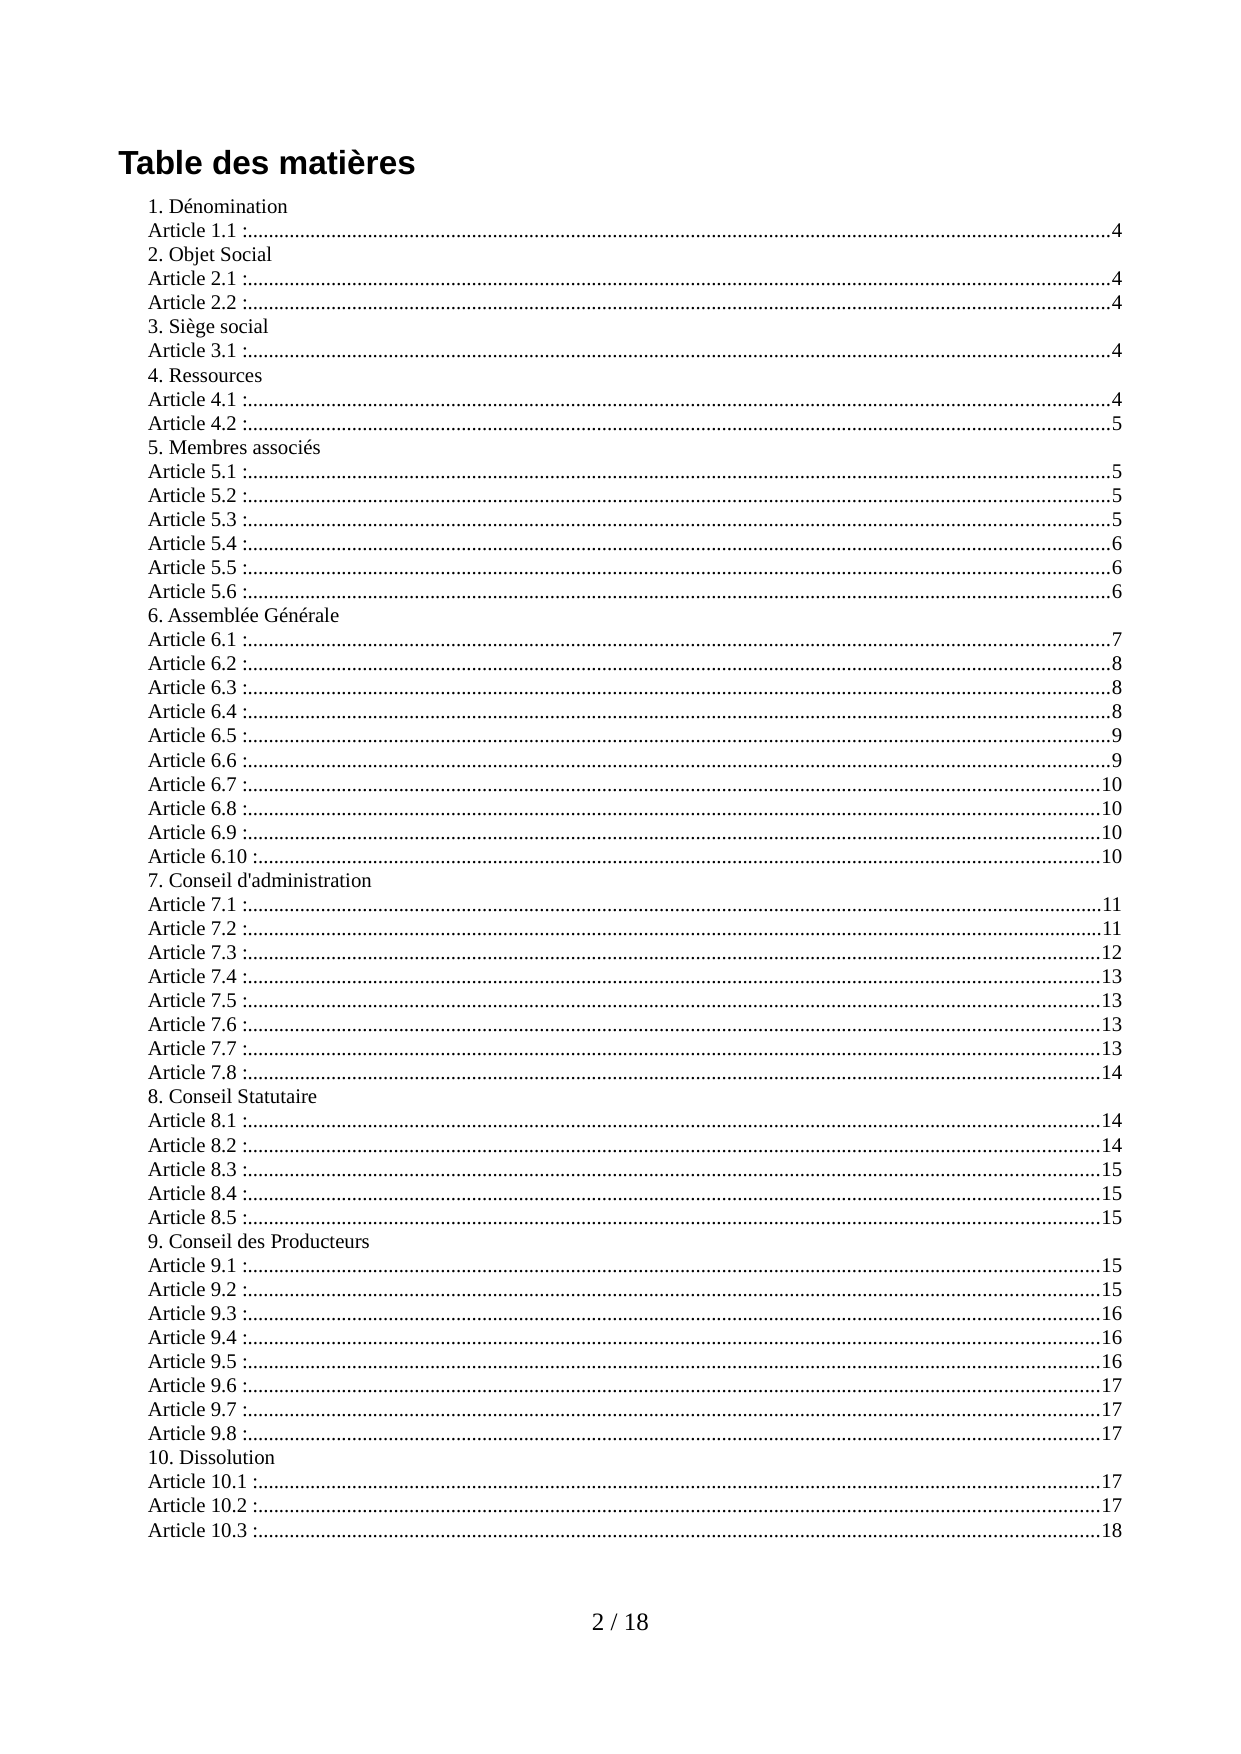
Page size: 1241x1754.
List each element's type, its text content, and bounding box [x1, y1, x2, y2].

text 6. Assemblée Générale [148, 603, 1122, 627]
text Article 2.1 : 4 [148, 266, 1122, 290]
text Article 1.1 : 4 [148, 218, 1122, 242]
text Article 7.3 : 12 [148, 940, 1122, 964]
text Article 6.4 : 8 [148, 699, 1122, 723]
text Article 5.5 : 6 [148, 555, 1122, 579]
text Article 7.8 : 14 [148, 1060, 1122, 1084]
text 2. Objet Social [148, 242, 1122, 266]
text Article 10.1 : 17 [148, 1469, 1122, 1493]
text Article 6.10 : 10 [148, 844, 1122, 868]
text Article 5.2 : 5 [148, 483, 1122, 507]
text Article 9.4 : 16 [148, 1325, 1122, 1349]
text Article 7.2 : 11 [148, 916, 1122, 940]
text Article 7.7 : 13 [148, 1036, 1122, 1060]
text Article 7.1 : 11 [148, 892, 1122, 916]
text Article 6.3 : 8 [148, 675, 1122, 699]
text Article 6.1 : 7 [148, 627, 1122, 651]
text 8. Conseil Statutaire [148, 1084, 1122, 1108]
text Article 9.7 : 17 [148, 1397, 1122, 1421]
text 5. Membres associés [148, 435, 1122, 459]
text Article 7.6 : 13 [148, 1012, 1122, 1036]
text Article 7.5 : 13 [148, 988, 1122, 1012]
text Article 4.1 : 4 [148, 387, 1122, 411]
text Article 2.2 : 4 [148, 290, 1122, 314]
text Article 4.2 : 5 [148, 411, 1122, 435]
text 4. Ressources [148, 362, 1122, 387]
text Article 6.6 : 9 [148, 747, 1122, 772]
text Article 9.5 : 16 [148, 1349, 1122, 1373]
text Article 6.8 : 10 [148, 796, 1122, 820]
text 7. Conseil d'administration [148, 868, 1122, 892]
text Article 9.8 : 17 [148, 1421, 1122, 1445]
text Article 7.4 : 13 [148, 964, 1122, 988]
text Article 10.3 : 18 [148, 1517, 1122, 1542]
text Article 8.4 : 15 [148, 1181, 1122, 1205]
text 9. Conseil des Producteurs [148, 1229, 1122, 1253]
text Article 5.6 : 6 [148, 579, 1122, 603]
text Article 8.1 : 14 [148, 1108, 1122, 1132]
text Article 6.7 : 10 [148, 772, 1122, 796]
text Article 9.1 : 15 [148, 1253, 1122, 1277]
subtitle Table des matières [118, 143, 1122, 182]
text Article 8.3 : 15 [148, 1157, 1122, 1181]
text Article 5.3 : 5 [148, 507, 1122, 531]
text 1. Dénomination [148, 194, 1122, 218]
text Article 9.6 : 17 [148, 1373, 1122, 1397]
text 3. Siège social [148, 314, 1122, 338]
text Article 9.3 : 16 [148, 1301, 1122, 1325]
text Article 8.2 : 14 [148, 1132, 1122, 1157]
text Article 6.2 : 8 [148, 651, 1122, 675]
text Article 5.1 : 5 [148, 459, 1122, 483]
text Article 10.2 : 17 [148, 1493, 1122, 1517]
text Article 6.9 : 10 [148, 820, 1122, 844]
text 10. Dissolution [148, 1445, 1122, 1469]
text Article 3.1 : 4 [148, 338, 1122, 362]
text Article 6.5 : 9 [148, 723, 1122, 747]
text Article 5.4 : 6 [148, 531, 1122, 555]
text Article 9.2 : 15 [148, 1277, 1122, 1301]
text Article 8.5 : 15 [148, 1205, 1122, 1229]
